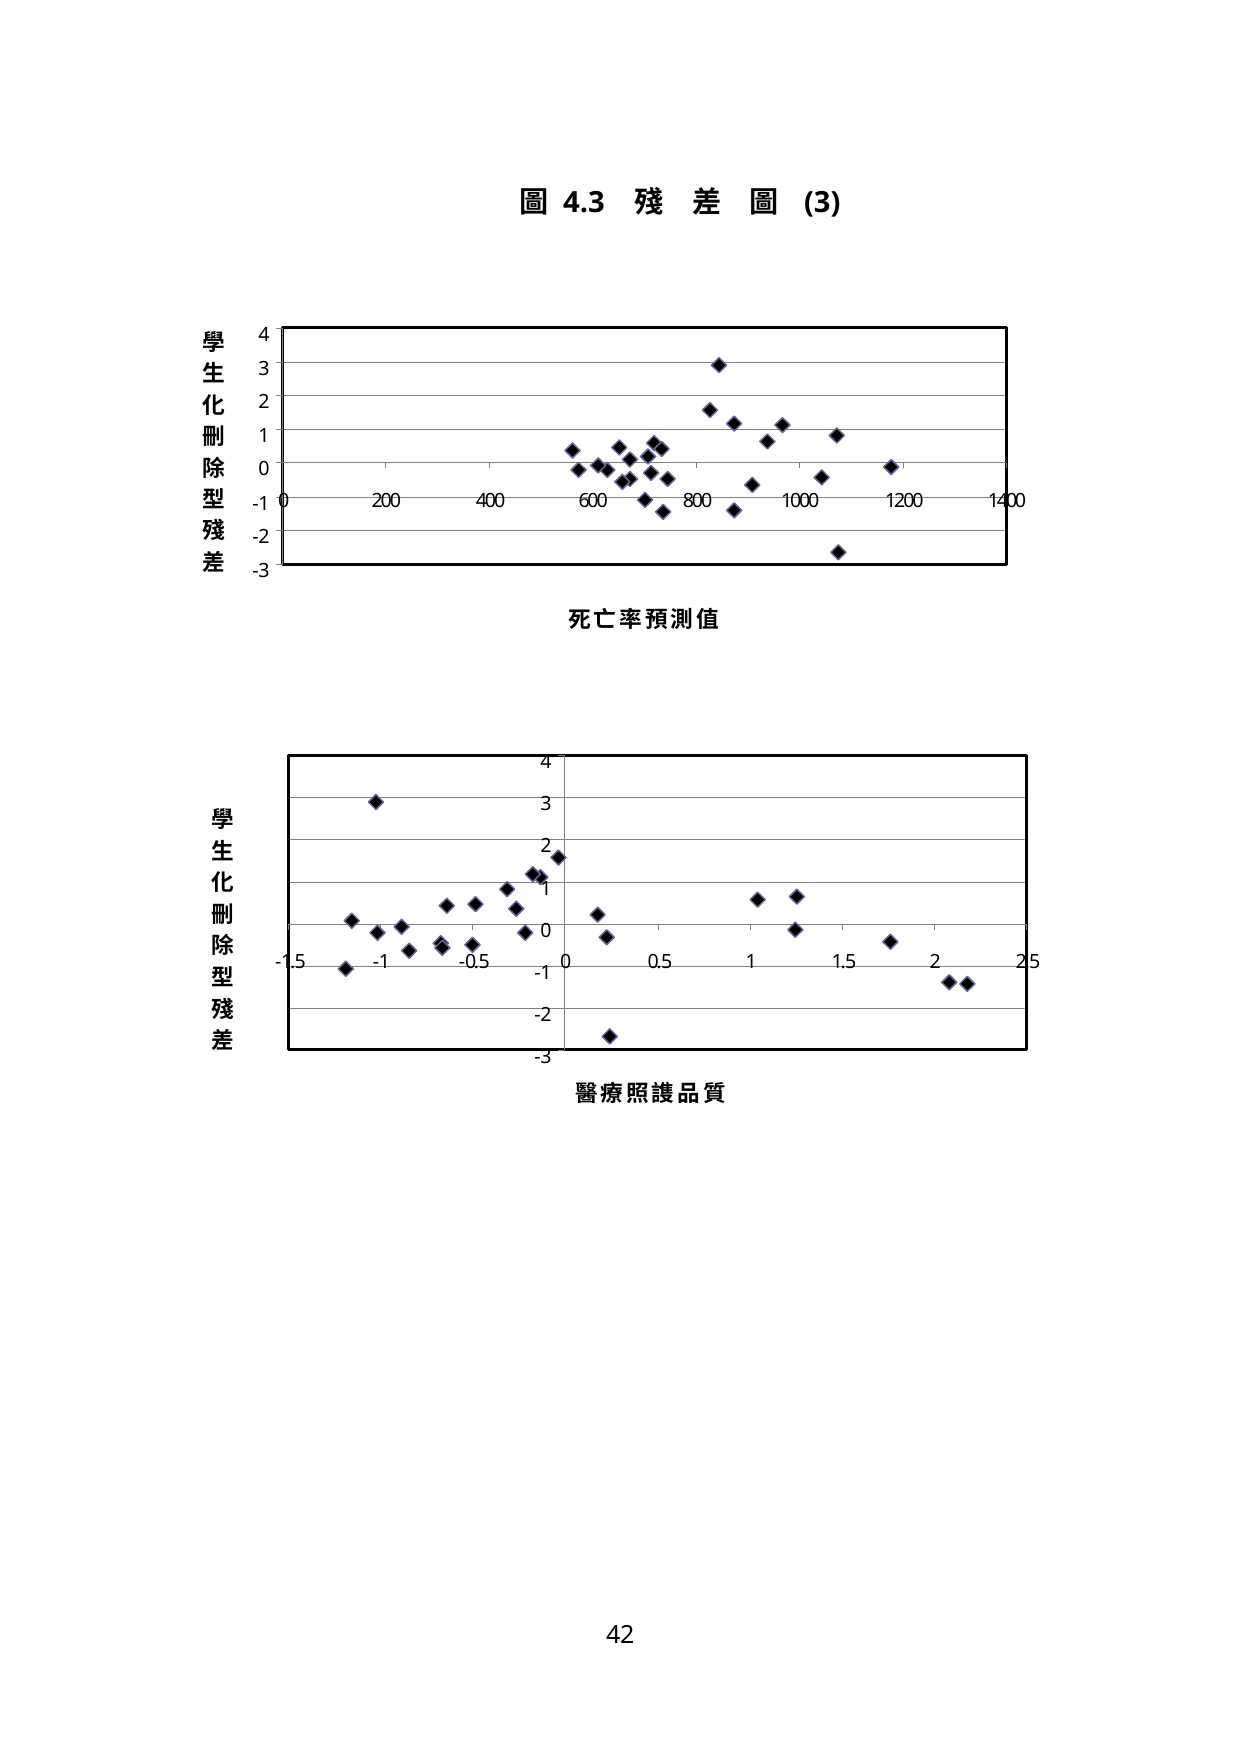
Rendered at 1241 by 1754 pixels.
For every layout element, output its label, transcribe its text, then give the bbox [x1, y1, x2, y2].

subtitle 圖4.3 殘差圖(3) [237, 174, 1053, 226]
